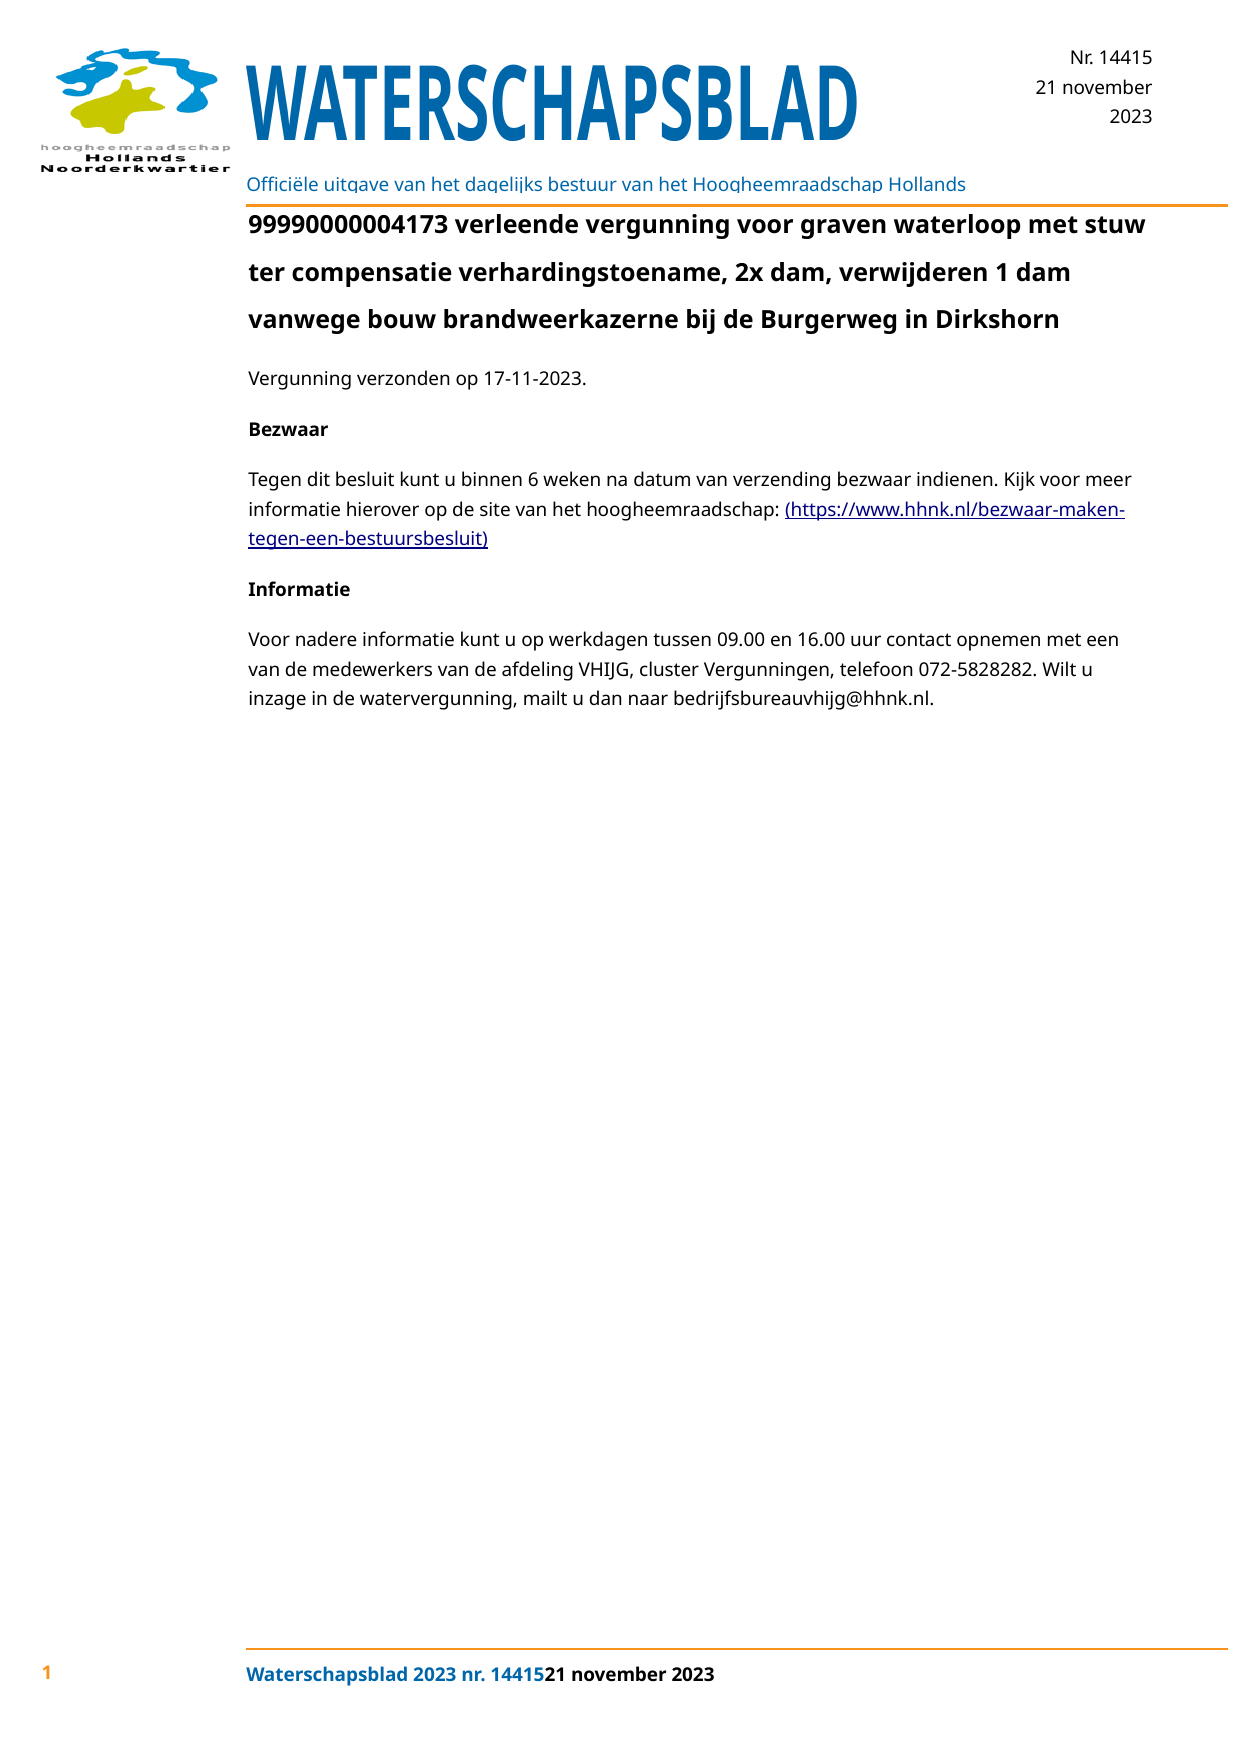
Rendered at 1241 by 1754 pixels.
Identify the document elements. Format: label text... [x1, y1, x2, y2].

text Vergunning verzonden op 17-11-2023. [248, 366, 1152, 391]
text Voor nadere informatie kunt u op werkdagen tussen 09.00 en 16.00 uur contact opnemen met een van de medewerkers van de afdeling VHIJG, cluster Vergunningen, telefoon 072-5828282. Wilt u inzage in de watervergunning, mailt u dan naar bedrijfsbureauvhijg@hhnk.nl. [248, 626, 1152, 711]
text Bezwaar [248, 416, 1152, 442]
picture [41, 47, 231, 172]
text Tegen dit besluit kunt u binnen 6 weken na datum van verzending bezwaar indienen. Kijk voor meer informatie hierover op de site van het hoogheemraadschap: (https://www.hhnk.nl/bezwaar-maken-tegen-een-bestuursbesluit) [248, 466, 1152, 551]
text 99990000004173 verleende vergunning voor graven waterloop met stuw ter compensatie verhardingstoename, 2x dam, verwijderen 1 dam vanwege bouw brandweerkazerne bij de Burgerweg in Dirkshorn [248, 207, 1152, 336]
text Informatie [248, 576, 1152, 602]
